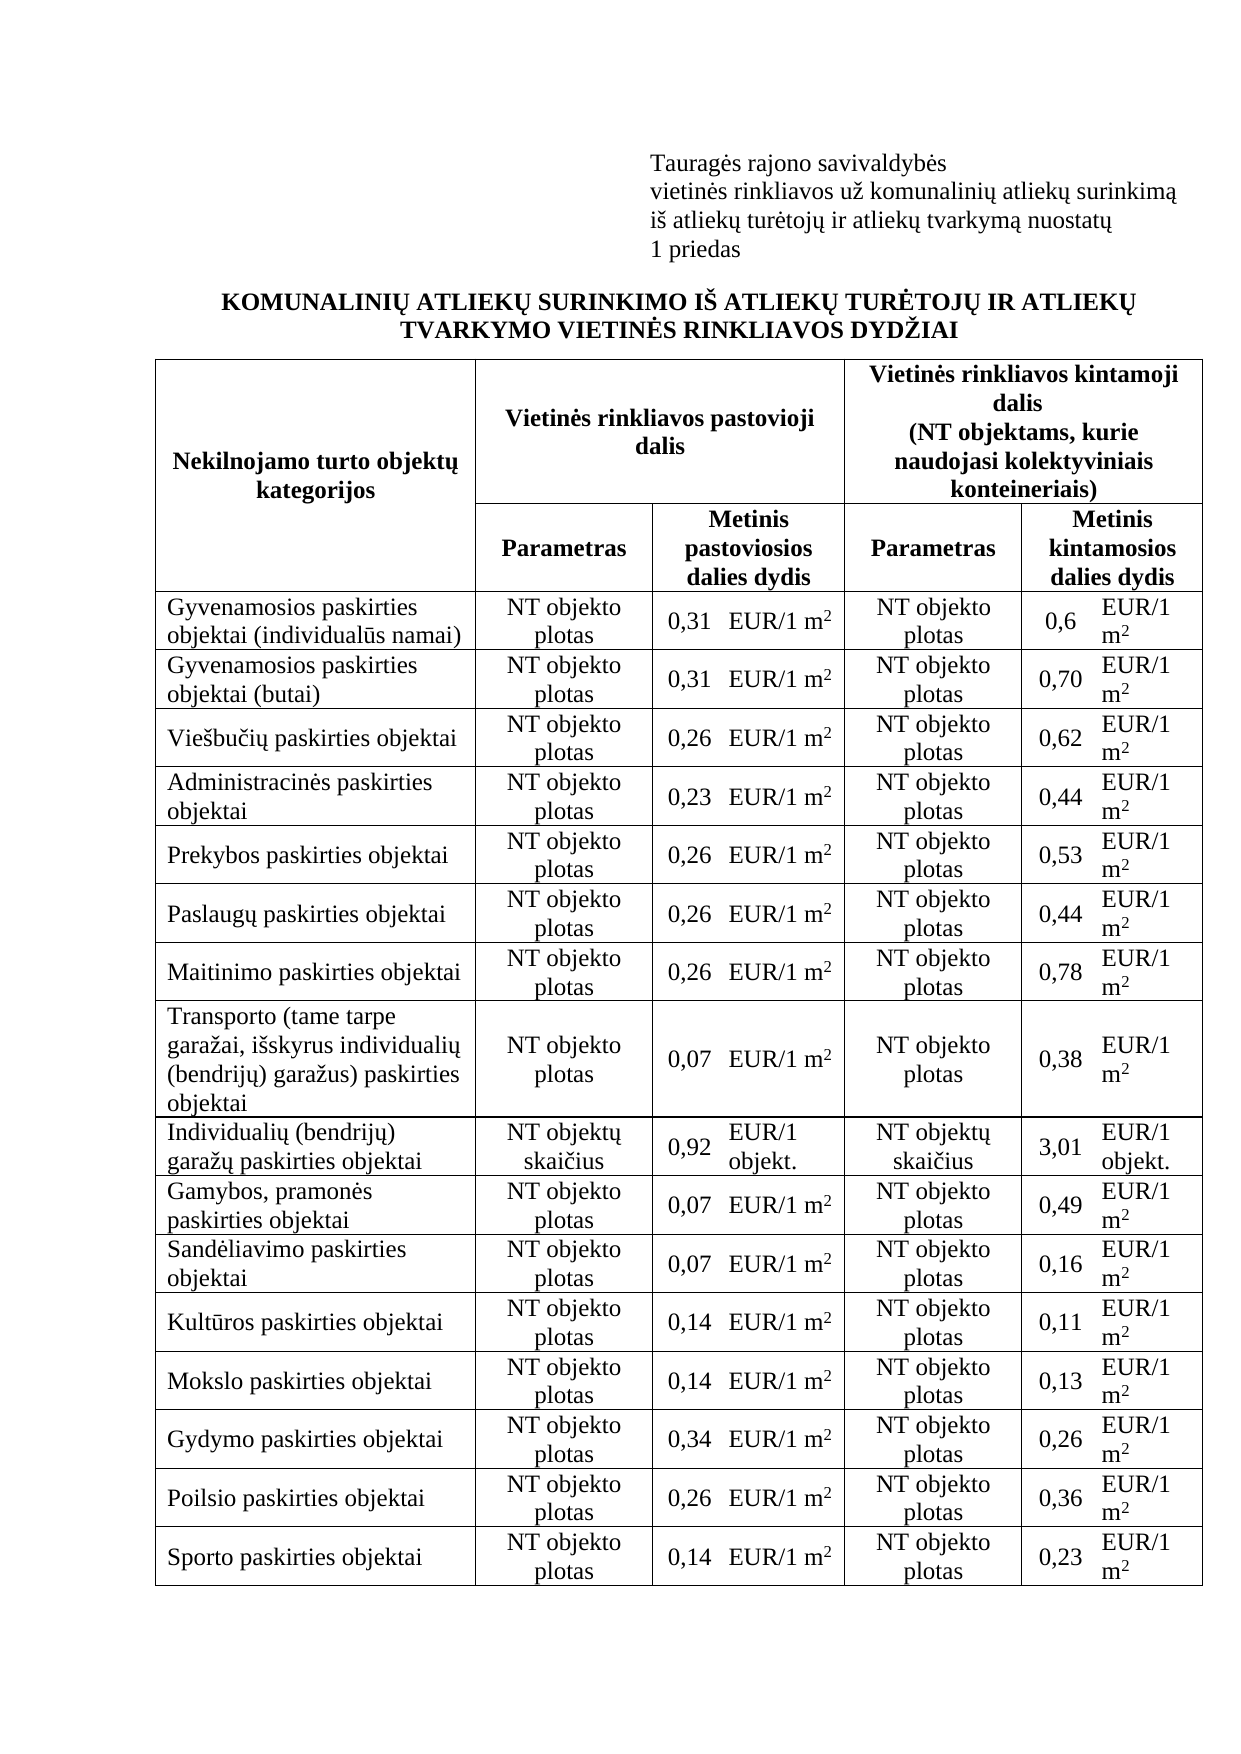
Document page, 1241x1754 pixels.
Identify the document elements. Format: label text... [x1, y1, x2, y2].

table_cell NT objekto plotas [845, 1235, 1021, 1292]
table_cell NT objekto plotas [845, 884, 1021, 942]
table_cell 0,07 [653, 1176, 726, 1233]
table_cell 0,36 [1022, 1469, 1099, 1526]
table_cell Individualių (bendrijų) garažų paskirties objektai [156, 1118, 475, 1175]
table_cell Viešbučių paskirties objektai [156, 709, 475, 766]
table_cell EUR/1 m2 [726, 884, 844, 942]
table_cell 0,44 [1022, 884, 1099, 942]
table_cell NT objekto plotas [476, 1352, 652, 1409]
table_cell EUR/1 m2 [1100, 1293, 1202, 1351]
table_cell NT objekto plotas [845, 1352, 1021, 1409]
table_cell NT objekto plotas [476, 1176, 652, 1233]
table_cell EUR/1 m2 [1100, 592, 1202, 649]
table_cell Metinis pastoviosios dalies dydis [653, 504, 844, 591]
table_cell EUR/1 m2 [1100, 650, 1202, 708]
table_cell NT objekto plotas [476, 943, 652, 1000]
table_cell 0,38 [1022, 1001, 1099, 1116]
table_header Nekilnojamo turto objektų kategorijos [156, 360, 475, 591]
table_cell EUR/1 m2 [1100, 709, 1202, 766]
table_cell EUR/1 m2 [726, 1176, 844, 1233]
table_cell Administracinės paskirties objektai [156, 767, 475, 825]
table_cell Sporto paskirties objektai [156, 1527, 475, 1585]
table_cell NT objekto plotas [476, 767, 652, 825]
table_cell EUR/1 m2 [726, 1469, 844, 1526]
table_cell NT objekto plotas [476, 1469, 652, 1526]
table_cell Transporto (tame tarpe garažai, išskyrus individualių (bendrijų) garažus) paskirties objektai [156, 1001, 475, 1116]
table_cell EUR/1 m2 [1100, 1352, 1202, 1409]
table_cell EUR/1 m2 [1100, 1527, 1202, 1585]
table_cell EUR/1 m2 [1100, 884, 1202, 942]
text iš atliekų turėtojų ir atliekų tvarkymą nuostatų [177, 205, 1181, 234]
table_cell 0,26 [653, 1469, 726, 1526]
table_cell 0,92 [653, 1118, 726, 1175]
table_cell NT objekto plotas [476, 1235, 652, 1292]
table_cell EUR/1 m2 [726, 826, 844, 883]
table_cell Kultūros paskirties objektai [156, 1293, 475, 1351]
table_cell NT objekto plotas [845, 592, 1021, 649]
table_cell 0,14 [653, 1293, 726, 1351]
table_cell EUR/1 m2 [1100, 1176, 1202, 1233]
table_cell EUR/1 m2 [726, 592, 844, 649]
table_cell NT objektų skaičius [476, 1118, 652, 1175]
table_cell EUR/1 m2 [726, 1293, 844, 1351]
table_cell EUR/1 m2 [726, 1001, 844, 1116]
table_cell Gyvenamosios paskirties objektai (butai) [156, 650, 475, 708]
table_cell NT objekto plotas [845, 1527, 1021, 1585]
table_cell 0,62 [1022, 709, 1099, 766]
text vietinės rinkliavos už komunalinių atliekų surinkimą [177, 176, 1181, 205]
table_cell EUR/1 m2 [726, 650, 844, 708]
table_cell 0,14 [653, 1527, 726, 1585]
table_cell 0,07 [653, 1235, 726, 1292]
table_cell EUR/1 objekt. [726, 1118, 844, 1175]
table_cell 0,16 [1022, 1235, 1099, 1292]
table_cell NT objekto plotas [845, 1410, 1021, 1468]
table_cell Gamybos, pramonės paskirties objektai [156, 1176, 475, 1233]
text Tauragės rajono savivaldybės [177, 148, 1181, 176]
table_cell 0,26 [653, 826, 726, 883]
table_cell Parametras [845, 504, 1021, 591]
table_cell Paslaugų paskirties objektai [156, 884, 475, 942]
table_cell NT objekto plotas [476, 650, 652, 708]
table_cell NT objekto plotas [476, 1293, 652, 1351]
table_cell 0,23 [1022, 1527, 1099, 1585]
table_cell EUR/1 m2 [1100, 1001, 1202, 1116]
table_cell NT objekto plotas [476, 826, 652, 883]
table_cell 0,26 [653, 709, 726, 766]
table_header Vietinės rinkliavos pastovioji dalis [476, 360, 844, 503]
table_cell EUR/1 m2 [726, 1235, 844, 1292]
table_cell Prekybos paskirties objektai [156, 826, 475, 883]
table_cell 3,01 [1022, 1118, 1099, 1175]
table_cell Parametras [476, 504, 652, 591]
table_cell NT objekto plotas [476, 1527, 652, 1585]
table_cell NT objekto plotas [476, 592, 652, 649]
table_cell 0,34 [653, 1410, 726, 1468]
table_cell Gyvenamosios paskirties objektai (individualūs namai) [156, 592, 475, 649]
table_cell 0,78 [1022, 943, 1099, 1000]
table_cell 0,26 [1022, 1410, 1099, 1468]
text 1 priedas [177, 234, 1181, 263]
table_cell EUR/1 m2 [726, 1410, 844, 1468]
table_cell Mokslo paskirties objektai [156, 1352, 475, 1409]
table_cell 0,31 [653, 592, 726, 649]
table_cell NT objekto plotas [845, 1469, 1021, 1526]
table_cell 0,07 [653, 1001, 726, 1116]
table_cell NT objekto plotas [845, 650, 1021, 708]
table_cell Gydymo paskirties objektai [156, 1410, 475, 1468]
table_cell NT objekto plotas [476, 1001, 652, 1116]
table_cell Maitinimo paskirties objektai [156, 943, 475, 1000]
table_cell EUR/1 m2 [1100, 1410, 1202, 1468]
table_cell EUR/1 m2 [726, 767, 844, 825]
table_cell Sandėliavimo paskirties objektai [156, 1235, 475, 1292]
table_cell 0,6 [1022, 592, 1099, 649]
table_cell EUR/1 m2 [1100, 1469, 1202, 1526]
table_cell NT objekto plotas [476, 884, 652, 942]
table_cell EUR/1 m2 [1100, 943, 1202, 1000]
table_cell EUR/1 m2 [726, 1352, 844, 1409]
table_cell EUR/1 objekt. [1100, 1118, 1202, 1175]
table_cell NT objekto plotas [845, 1293, 1021, 1351]
table_cell NT objekto plotas [476, 709, 652, 766]
table_cell 0,13 [1022, 1352, 1099, 1409]
table_cell NT objekto plotas [476, 1410, 652, 1468]
table_cell NT objekto plotas [845, 1001, 1021, 1116]
table_cell EUR/1 m2 [1100, 767, 1202, 825]
table_cell 0,53 [1022, 826, 1099, 883]
table_cell NT objekto plotas [845, 767, 1021, 825]
table_cell 0,44 [1022, 767, 1099, 825]
table_cell 0,31 [653, 650, 726, 708]
table_cell NT objekto plotas [845, 1176, 1021, 1233]
table_cell EUR/1 m2 [1100, 826, 1202, 883]
table_cell 0,26 [653, 884, 726, 942]
table_cell EUR/1 m2 [726, 1527, 844, 1585]
table_cell EUR/1 m2 [726, 943, 844, 1000]
table_cell NT objekto plotas [845, 709, 1021, 766]
text KOMUNALINIŲ ATLIEKŲ SURINKIMO IŠ ATLIEKŲ TURĖTOJŲ IR ATLIEKŲ TVARKYMO VIETINĖS RINKLIAVOS DYDŽIAI [177, 287, 1181, 344]
table_cell 0,49 [1022, 1176, 1099, 1233]
table_header Vietinės rinkliavos kintamoji dalis (NT objektams, kurie naudojasi kolektyviniais konteineriais) [845, 360, 1202, 503]
table_cell NT objekto plotas [845, 943, 1021, 1000]
table_cell EUR/1 m2 [726, 709, 844, 766]
table_cell Poilsio paskirties objektai [156, 1469, 475, 1526]
table_cell 0,23 [653, 767, 726, 825]
table_cell Metinis kintamosios dalies dydis [1022, 504, 1202, 591]
table_cell 0,11 [1022, 1293, 1099, 1351]
table_cell 0,14 [653, 1352, 726, 1409]
table_cell 0,26 [653, 943, 726, 1000]
table_cell NT objektų skaičius [845, 1118, 1021, 1175]
table_cell EUR/1 m2 [1100, 1235, 1202, 1292]
table_cell 0,70 [1022, 650, 1099, 708]
table_cell NT objekto plotas [845, 826, 1021, 883]
